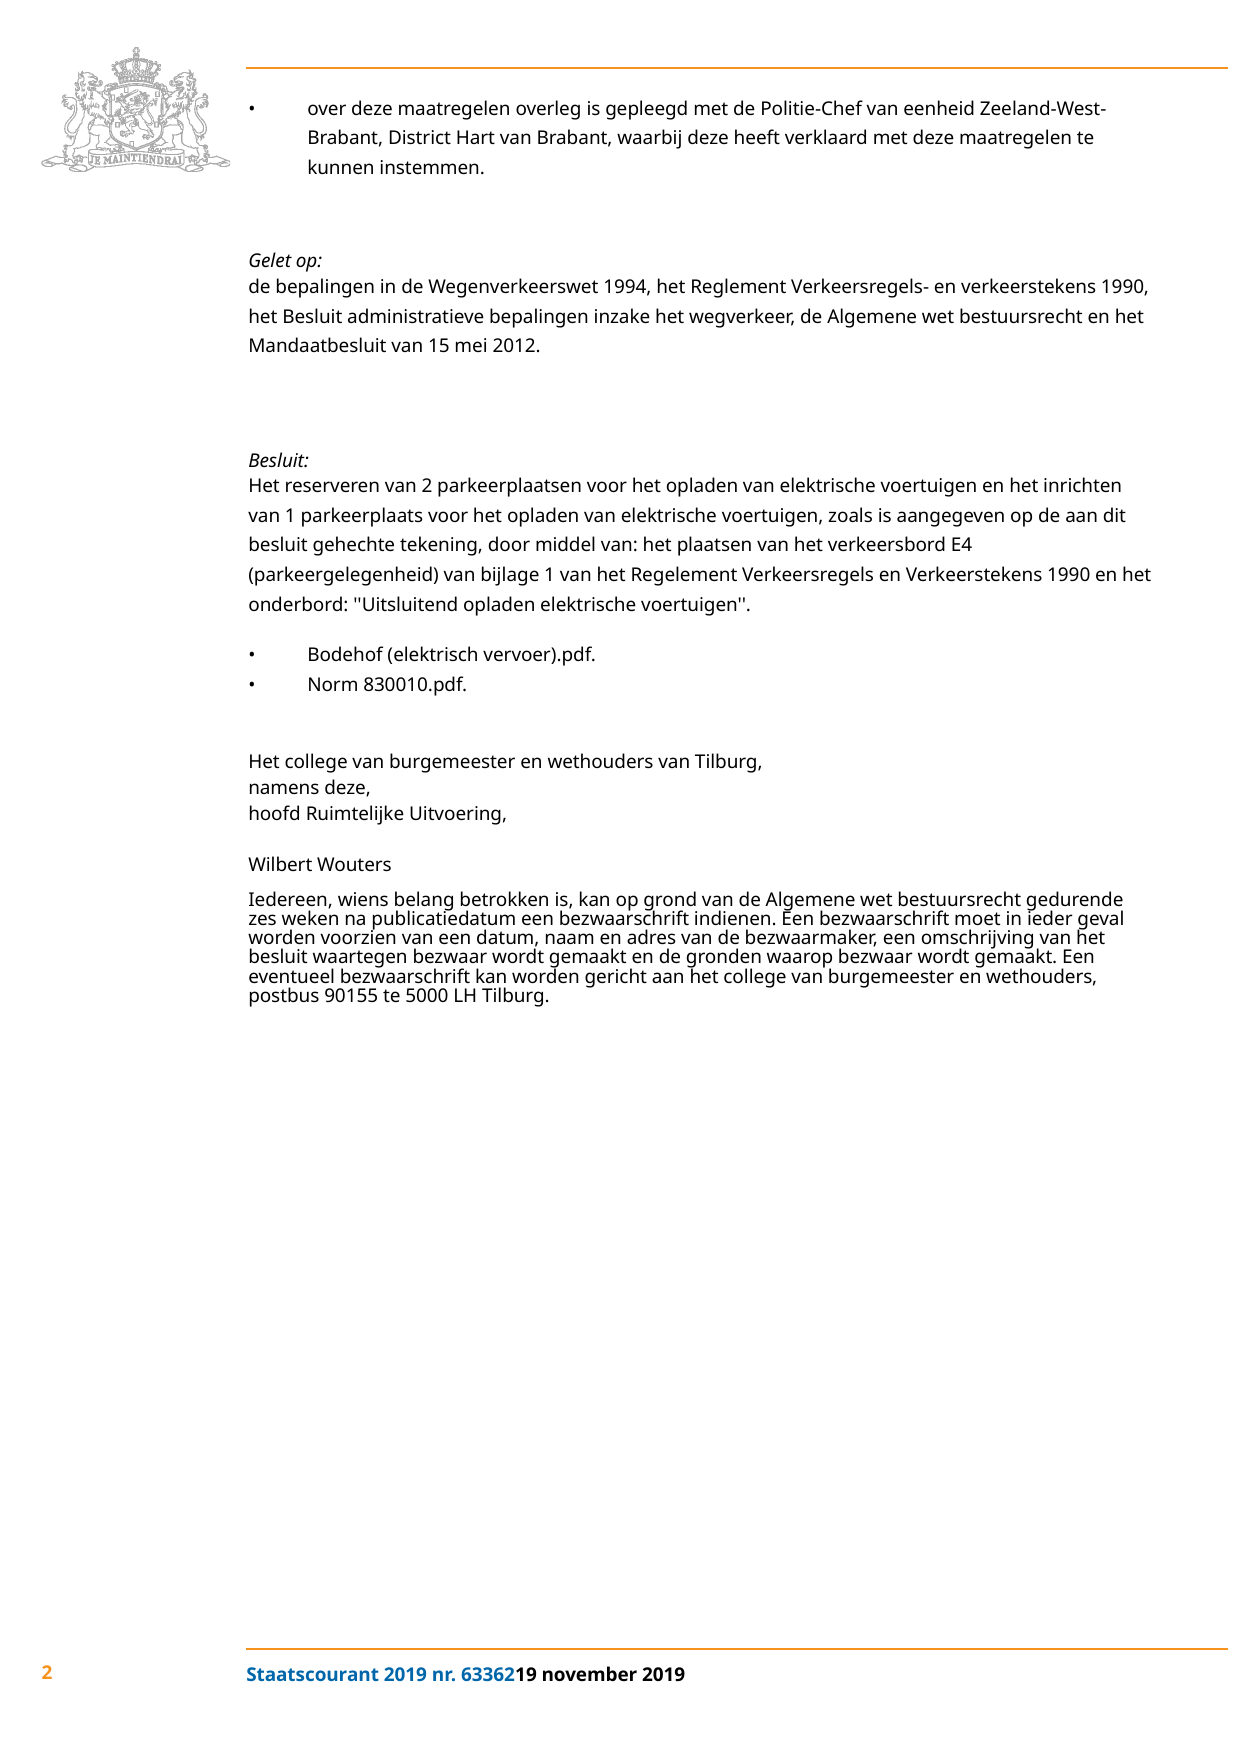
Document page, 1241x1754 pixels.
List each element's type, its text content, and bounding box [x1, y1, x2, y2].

text Het college van burgemeester en wethouders van Tilburg, [248, 748, 1152, 774]
list Norm 830010.pdf. [248, 671, 1152, 697]
text Het reserveren van 2 parkeerplaatsen voor het opladen van elektrische voertuigen en het inrichten van 1 parkeerplaats voor het opladen van elektrische voertuigen, zoals is aangegeven op de aan dit besluit gehechte tekening, door middel van: het plaatsen van het verkeersbord E4 (parkeergelegenheid) van bijlage 1 van het Regelement Verkeersregels en Verkeerstekens 1990 en het onderbord: ''Uitsluitend opladen elektrische voertuigen''. [248, 472, 1152, 617]
list Bodehof (elektrisch vervoer).pdf. [248, 641, 1152, 667]
text namens deze, [248, 774, 1152, 800]
text Wilbert Wouters [248, 851, 1152, 877]
text de bepalingen in de Wegenverkeerswet 1994, het Reglement Verkeersregels- en verkeerstekens 1990, het Besluit administratieve bepalingen inzake het wegverkeer, de Algemene wet bestuursrecht en het Mandaatbesluit van 15 mei 2012. [248, 273, 1152, 358]
picture [41, 47, 231, 172]
text Besluit: [248, 447, 1152, 472]
list over deze maatregelen overleg is gepleegd met de Politie-Chef van eenheid Zeeland-West-Brabant, District Hart van Brabant, waarbij deze heeft verklaard met deze maatregelen te kunnen instemmen. [248, 95, 1152, 180]
text hoofd Ruimtelijke Uitvoering, [248, 800, 1152, 825]
text Gelet op: [248, 247, 1152, 273]
text Iedereen, wiens belang betrokken is, kan op grond van de Algemene wet bestuursrecht gedurende zes weken na publicatiedatum een bezwaarschrift indienen. Een bezwaarschrift moet in ieder geval worden voorzien van een datum, naam en adres van de bezwaarmaker, een omschrijving van het besluit waartegen bezwaar wordt gemaakt en de gronden waarop bezwaar wordt gemaakt. Een eventueel bezwaarschrift kan worden gericht aan het college van burgemeester en wethouders, postbus 90155 te 5000 LH Tilburg. [248, 891, 1152, 1006]
